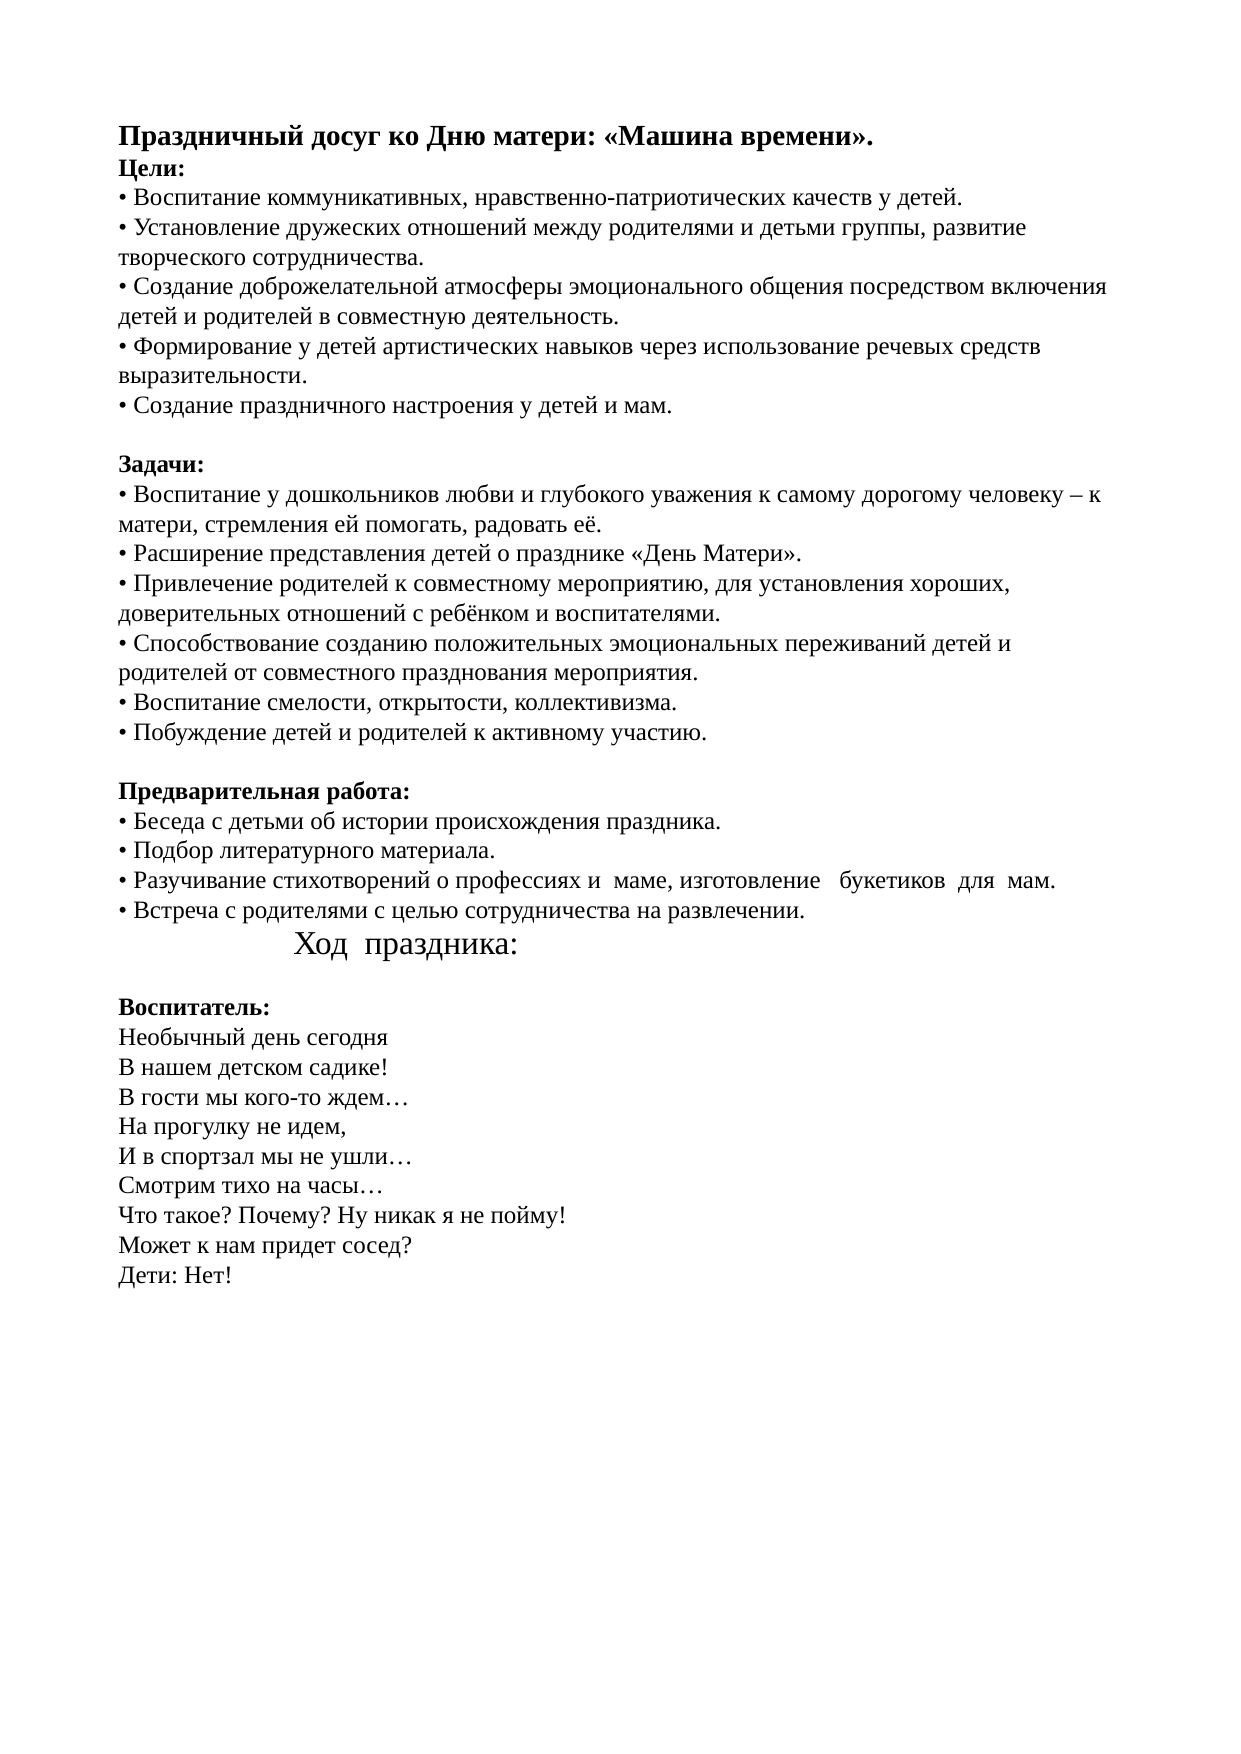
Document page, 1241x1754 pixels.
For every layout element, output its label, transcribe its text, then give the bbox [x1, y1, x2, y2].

text Воспитатель: Необычный день сегодня В нашем детском садике! В гости мы кого-то ждем… На прогулку не идем, И в спортзал мы не ушли… Смотрим тихо на часы… Что такое? Почему? Ну никак я не пойму! Может к нам придет сосед? Дети: Нет! [118, 992, 1122, 1318]
text Цели: • Воспитание коммуникативных, нравственно-патриотических качеств у детей. • Установление дружеских отношений между родителями и детьми группы, развитие творческого сотрудничества. • Создание доброжелательной атмосферы эмоционального общения посредством включения детей и родителей в совместную деятельность. • Формирование у детей артистических навыков через использование речевых средств выразительности. • Создание праздничного настроения у детей и мам. Задачи: • Воспитание у дошкольников любви и глубокого уважения к самому дорогому человеку – к матери, стремления ей помогать, радовать её. • Расширение представления детей о празднике «День Матери». • Привлечение родителей к совместному мероприятию, для установления хороших, доверительных отношений с ребёнком и воспитателями. • Способствование созданию положительных эмоциональных переживаний детей и родителей от совместного празднования мероприятия. • Воспитание смелости, открытости, коллективизма. • Побуждение детей и родителей к активному участию. Предварительная работа: • Беседа с детьми об истории происхождения праздника. • Подбор литературного материала. • Разучивание стихотворений о профессиях и маме, изготовление букетиков для мам. • Встреча с родителями с целью сотрудничества на развлечении. [118, 152, 1122, 923]
text Ход праздника: [118, 923, 1122, 962]
text Праздничный досуг ко Дню матери: «Машина времени». [118, 118, 1122, 152]
